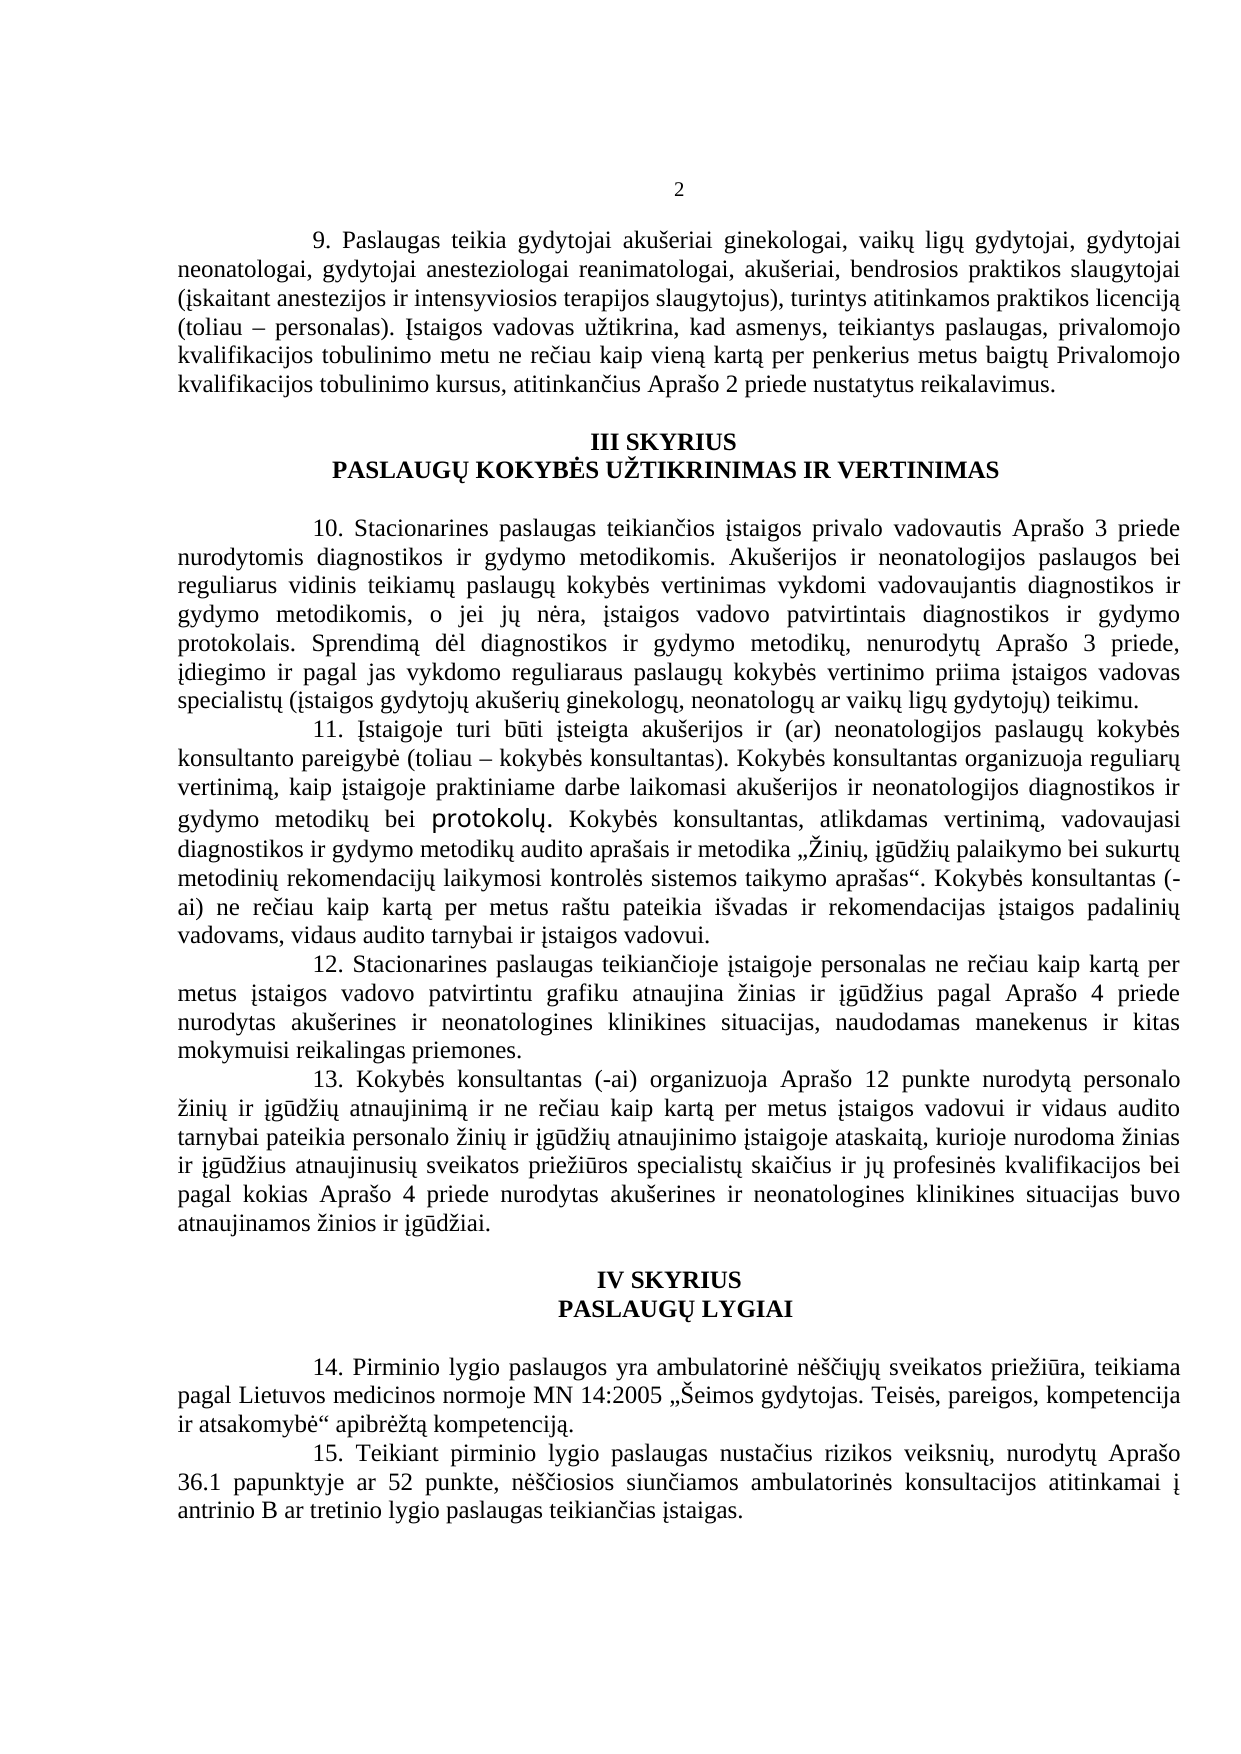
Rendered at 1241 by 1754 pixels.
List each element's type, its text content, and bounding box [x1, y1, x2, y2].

text 14. Pirminio lygio paslaugos yra ambulatorinė nėščiųjų sveikatos priežiūra, teikiama pagal Lietuvos medicinos normoje mn 14:2005 „Šeimos gydytojas. Teisės, pareigos, kompetencija ir atsakomybė“ apibrėžtą kompetenciją. [177, 1352, 1181, 1438]
text 11. Įstaigoje turi būti įsteigta akušerijos ir (ar) neonatologijos paslaugų kokybės konsultanto pareigybė (toliau – kokybės konsultantas). Kokybės konsultantas organizuoja reguliarų vertinimą, kaip įstaigoje praktiniame darbe laikomasi akušerijos ir neonatologijos diagnostikos ir gydymo metodikų bei protokolų. Kokybės konsultantas, atlikdamas vertinimą, vadovaujasi diagnostikos ir gydymo metodikų audito aprašais ir metodika „Žinių, įgūdžių palaikymo bei sukurtų metodinių rekomendacijų laikymosi kontrolės sistemos taikymo aprašas“. Kokybės konsultantas (-ai) ne rečiau kaip kartą per metus raštu pateikia išvadas ir rekomendacijas įstaigos padalinių vadovams, vidaus audito tarnybai ir įstaigos vadovui. [177, 714, 1181, 949]
text 15. Teikiant pirminio lygio paslaugas nustačius rizikos veiksnių, nurodytų Aprašo 36.1 papunktyje ar 52 punkte, nėščiosios siunčiamos ambulatorinės konsultacijos atitinkamai į antrinio B ar tretinio lygio paslaugas teikiančias įstaigas. [177, 1438, 1181, 1524]
text 13. Kokybės konsultantas (-ai) organizuoja Aprašo 12 punkte nurodytą personalo žinių ir įgūdžių atnaujinimą ir ne rečiau kaip kartą per metus įstaigos vadovui ir vidaus audito tarnybai pateikia personalo žinių ir įgūdžių atnaujinimo įstaigoje ataskaitą, kurioje nurodoma žinias ir įgūdžius atnaujinusių sveikatos priežiūros specialistų skaičius ir jų profesinės kvalifikacijos bei pagal kokias Aprašo 4 priede nurodytas akušerines ir neonatologines klinikines situacijas buvo atnaujinamos žinios ir įgūdžiai. [177, 1064, 1181, 1237]
text iV SKYRIUS [177, 1266, 1181, 1294]
text III SKYRIUS [177, 427, 1181, 455]
text 9. Paslaugas teikia gydytojai akušeriai ginekologai, vaikų ligų gydytojai, gydytojai neonatologai, gydytojai anesteziologai reanimatologai, akušeriai, bendrosios praktikos slaugytojai (įskaitant anestezijos ir intensyviosios terapijos slaugytojus), turintys atitinkamos praktikos licenciją (toliau – personalas). Įstaigos vadovas užtikrina, kad asmenys, teikiantys paslaugas, privalomojo kvalifikacijos tobulinimo metu ne rečiau kaip vieną kartą per penkerius metus baigtų Privalomojo kvalifikacijos tobulinimo kursus, atitinkančius Aprašo 2 priede nustatytus reikalavimus. [177, 225, 1181, 398]
text PAslaugų LYGIAI [177, 1294, 1181, 1323]
text PASLAUGŲ KOKYBĖS UŽTIKRINIMAS IR VERTINIMAS [177, 455, 1181, 484]
text 10. Stacionarines paslaugas teikiančios įstaigos privalo vadovautis Aprašo 3 priede nurodytomis diagnostikos ir gydymo metodikomis. Akušerijos ir neonatologijos paslaugos bei reguliarus vidinis teikiamų paslaugų kokybės vertinimas vykdomi vadovaujantis diagnostikos ir gydymo metodikomis, o jei jų nėra, įstaigos vadovo patvirtintais diagnostikos ir gydymo protokolais. Sprendimą dėl diagnostikos ir gydymo metodikų, nenurodytų Aprašo 3 priede, įdiegimo ir pagal jas vykdomo reguliaraus paslaugų kokybės vertinimo priima įstaigos vadovas specialistų (įstaigos gydytojų akušerių ginekologų, neonatologų ar vaikų ligų gydytojų) teikimu. [177, 513, 1181, 714]
text 12. Stacionarines paslaugas teikiančioje įstaigoje personalas ne rečiau kaip kartą per metus įstaigos vadovo patvirtintu grafiku atnaujina žinias ir įgūdžius pagal Aprašo 4 priede nurodytas akušerines ir neonatologines klinikines situacijas, naudodamas manekenus ir kitas mokymuisi reikalingas priemones. [177, 949, 1181, 1064]
